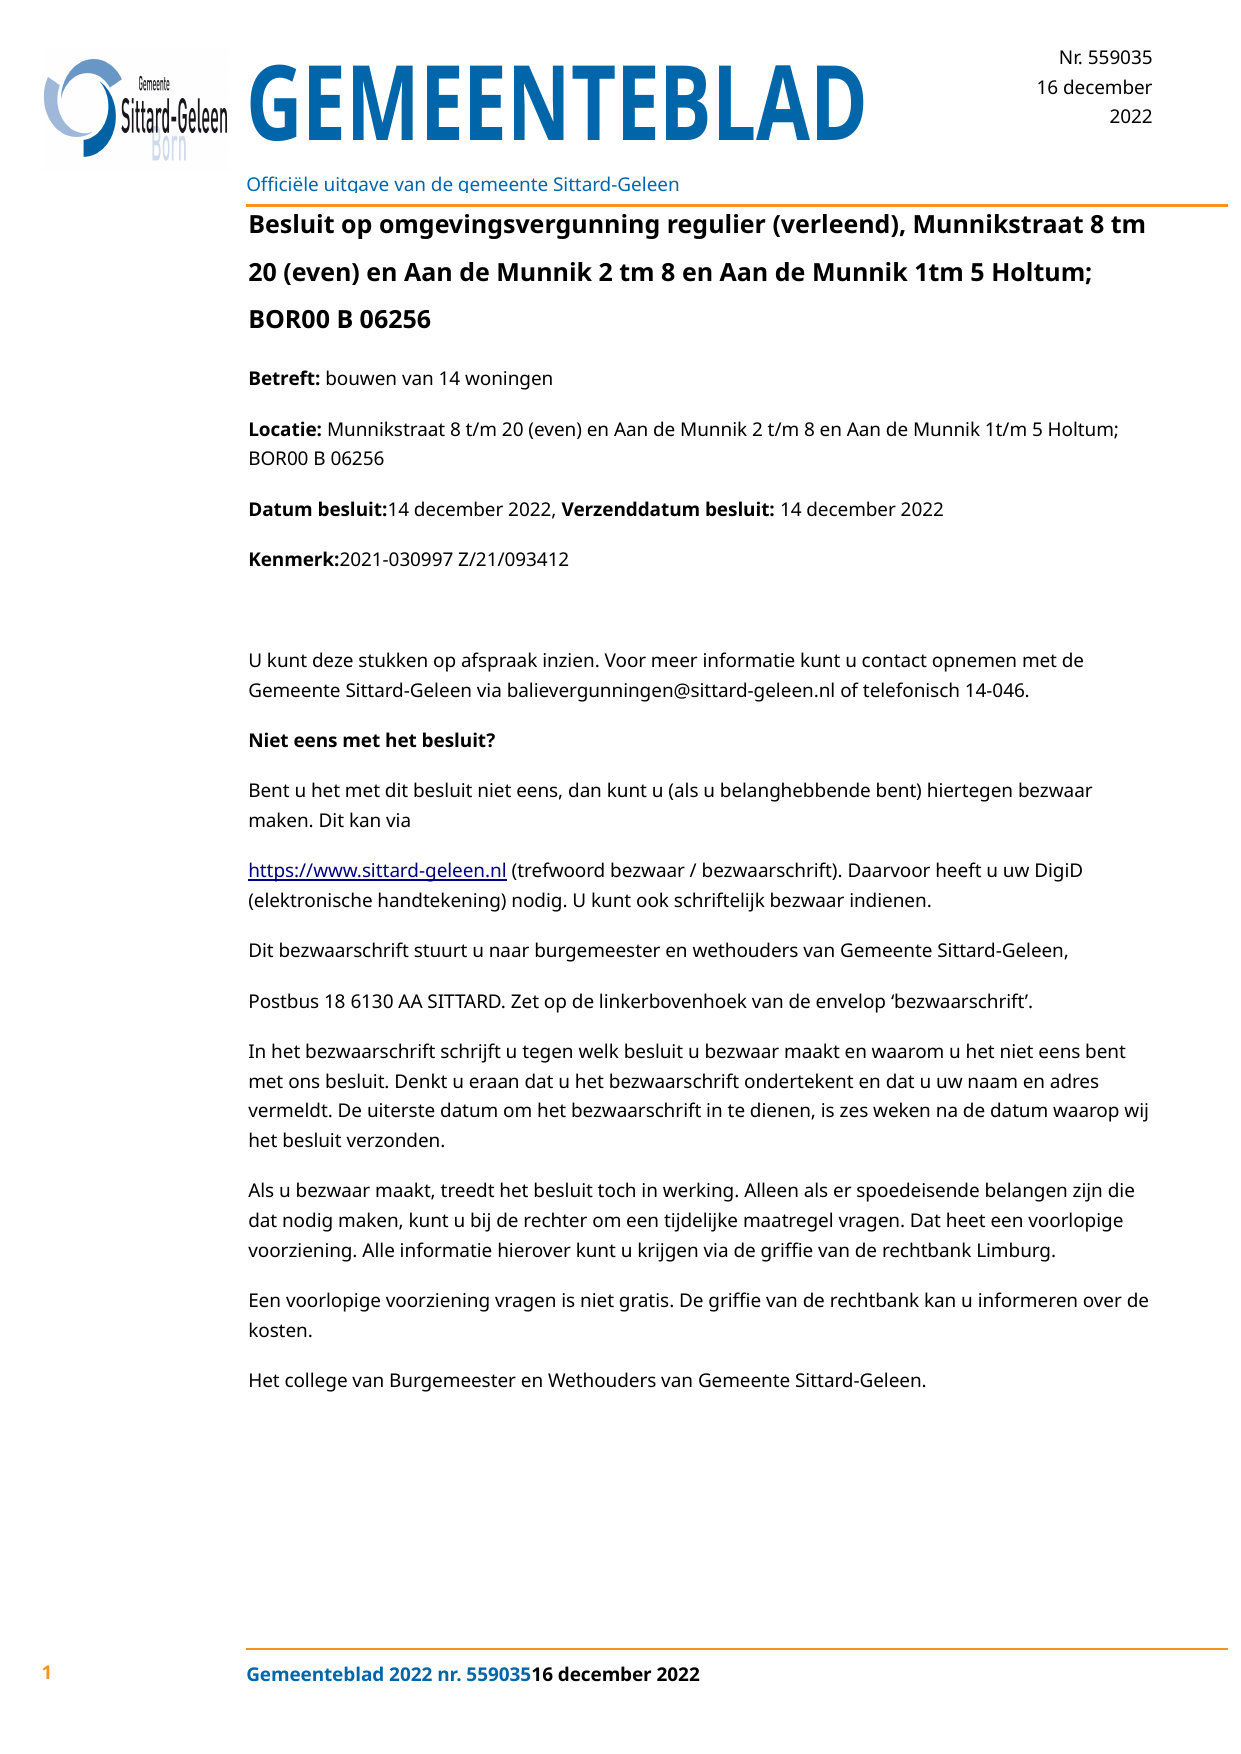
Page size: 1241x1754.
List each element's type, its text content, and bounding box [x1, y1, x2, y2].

text Bent u het met dit besluit niet eens, dan kunt u (als u belanghebbende bent) hiertegen bezwaar maken. Dit kan via [248, 778, 1152, 833]
text Besluit op omgevingsvergunning regulier (verleend), Munnikstraat 8 tm 20 (even) en Aan de Munnik 2 tm 8 en Aan de Munnik 1tm 5 Holtum; BOR00 B 06256 [248, 207, 1152, 336]
text Postbus 18 6130 AA SITTARD. Zet op de linkerbovenhoek van de envelop ‘bezwaarschrift’. [248, 988, 1152, 1014]
text U kunt deze stukken op afspraak inzien. Voor meer informatie kunt u contact opnemen met de Gemeente Sittard-Geleen via balievergunningen@sittard-geleen.nl of telefonisch 14-046. [248, 647, 1152, 702]
text Datum besluit:14 december 2022, Verzenddatum besluit: 14 december 2022 [248, 496, 1152, 522]
text Locatie: Munnikstraat 8 t/m 20 (even) en Aan de Munnik 2 t/m 8 en Aan de Munnik 1t/m 5 Holtum; BOR00 B 06256 [248, 416, 1152, 471]
text Dit bezwaarschrift stuurt u naar burgemeester en wethouders van Gemeente Sittard-Geleen, [248, 938, 1152, 963]
text Niet eens met het besluit? [248, 727, 1152, 753]
text In het bezwaarschrift schrijft u tegen welk besluit u bezwaar maakt en waarom u het niet eens bent met ons besluit. Denkt u eraan dat u het bezwaarschrift ondertekent en dat u uw naam en adres vermeldt. De uiterste datum om het bezwaarschrift in te dienen, is zes weken na de datum waarop wij het besluit verzonden. [248, 1038, 1152, 1153]
text Als u bezwaar maakt, treedt het besluit toch in werking. Alleen als er spoedeisende belangen zijn die dat nodig maken, kunt u bij de rechter om een tijdelijke maatregel vragen. Dat heet een voorlopige voorziening. Alle informatie hierover kunt u krijgen via de griffie van de rechtbank Limburg. [248, 1178, 1152, 1262]
text Kenmerk:2021-030997 Z/21/093412 [248, 546, 1152, 572]
text Een voorlopige voorziening vragen is niet gratis. De griffie van de rechtbank kan u informeren over de kosten. [248, 1287, 1152, 1342]
text Betreft: bouwen van 14 woningen [248, 366, 1152, 391]
text https://www.sittard-geleen.nl (trefwoord bezwaar / bezwaarschrift). Daarvoor heeft u uw DigiD (elektronische handtekening) nodig. U kunt ook schriftelijk bezwaar indienen. [248, 858, 1152, 913]
picture [41, 47, 231, 172]
text Het college van Burgemeester en Wethouders van Gemeente Sittard-Geleen. [248, 1367, 1152, 1393]
